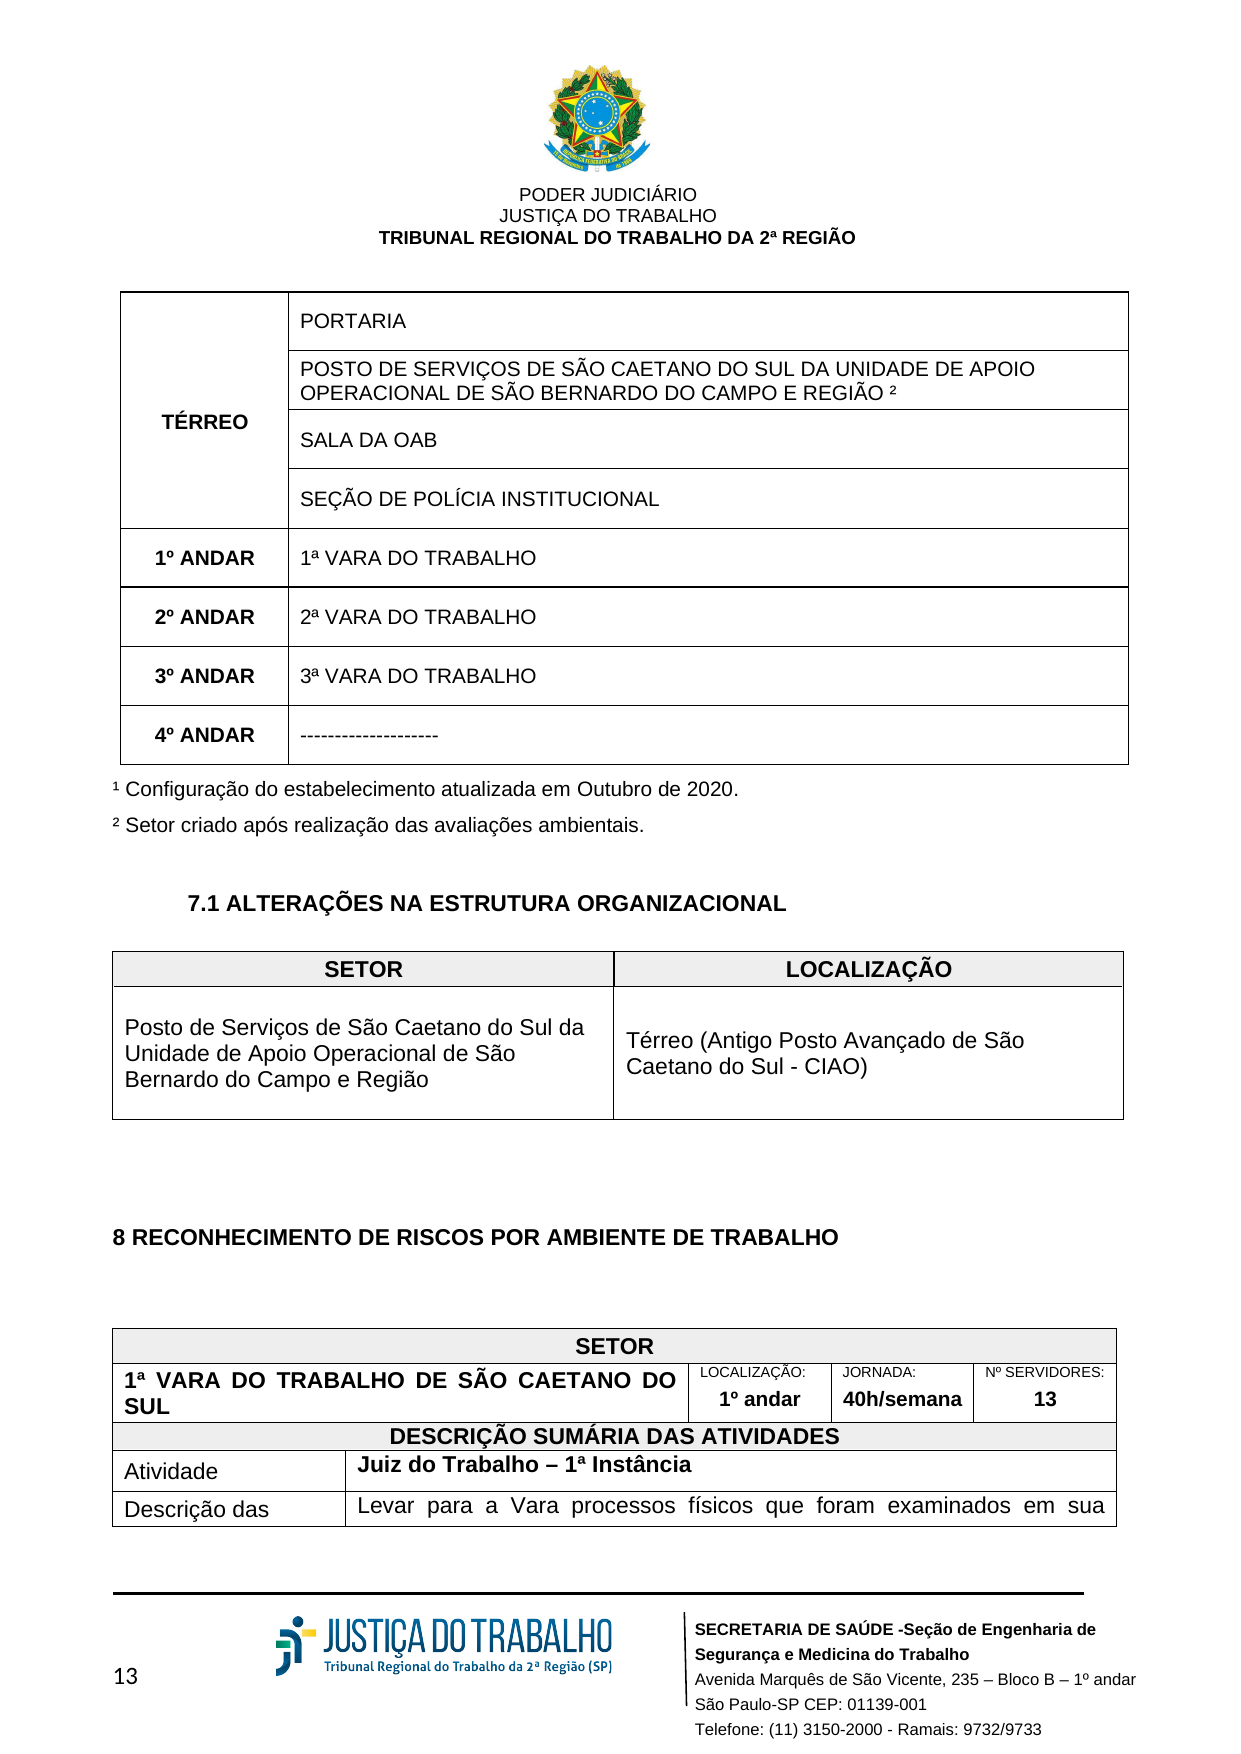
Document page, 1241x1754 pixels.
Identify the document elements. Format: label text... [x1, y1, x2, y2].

table_cell 4º ANDAR [121, 706, 288, 764]
table_cell 1ª VARA DO TRABALHO DE SÃO CAETANO DO SUL [113, 1364, 688, 1422]
table_cell Levar para a Vara processos físicos que foram examinados em sua [346, 1492, 1116, 1526]
table_cell POSTO DE SERVIÇOS DE SÃO CAETANO DO SUL DA UNIDADE DE APOIO OPERACIONAL DE SÃO BERNARDO DO CAMPO E REGIÃO ² [289, 351, 1128, 409]
table_cell -------------------- [289, 706, 1128, 764]
subtitle 7.1 ALTERAÇÕES NA ESTRUTURA ORGANIZACIONAL [112, 890, 1122, 917]
table_cell Posto de Serviços de São Caetano do Sul da Unidade de Apoio Operacional de São Bernardo do Campo e Região [113, 987, 613, 1119]
table_cell SALA DA OAB [289, 410, 1128, 468]
picture [276, 1616, 612, 1676]
text ² Setor criado após realização das avaliações ambientais. [112, 812, 1122, 836]
table_cell PORTARIA [289, 293, 1128, 350]
table_header SETOR [113, 1329, 1116, 1363]
table_cell 2º ANDAR [121, 588, 288, 646]
table_cell 3º ANDAR [121, 647, 288, 704]
table_cell DESCRIÇÃO SUMÁRIA DAS ATIVIDADES [113, 1423, 1116, 1449]
table_cell Térreo (Antigo Posto Avançado de São Caetano do Sul - CIAO) [614, 986, 1123, 1119]
table_cell Juiz do Trabalho – 1ª Instância [346, 1451, 1116, 1491]
table_cell LOCALIZAÇÃO: 1º andar [689, 1364, 831, 1422]
picture [543, 65, 650, 172]
table_cell 1º ANDAR [121, 529, 288, 586]
table_cell JORNADA: 40h/semana [832, 1364, 973, 1422]
table_cell TÉRREO [121, 293, 288, 527]
table_cell 3ª VARA DO TRABALHO [289, 647, 1128, 704]
table_cell 2ª VARA DO TRABALHO [289, 588, 1128, 646]
table_cell Descrição das [113, 1492, 345, 1526]
table_cell Atividade [113, 1451, 345, 1491]
table_header LOCALIZAÇÃO [615, 952, 1123, 986]
table_cell 1ª VARA DO TRABALHO [289, 529, 1128, 586]
text ¹ Configuração do estabelecimento atualizada em Outubro de 2020. [112, 776, 1122, 800]
table_cell Nº SERVIDORES: 13 [974, 1364, 1116, 1422]
table_cell SEÇÃO DE POLÍCIA INSTITUCIONAL [289, 469, 1128, 527]
table_header SETOR [113, 952, 613, 986]
subtitle 8 RECONHECIMENTO DE RISCOS POR AMBIENTE DE TRABALHO [112, 1224, 1122, 1250]
